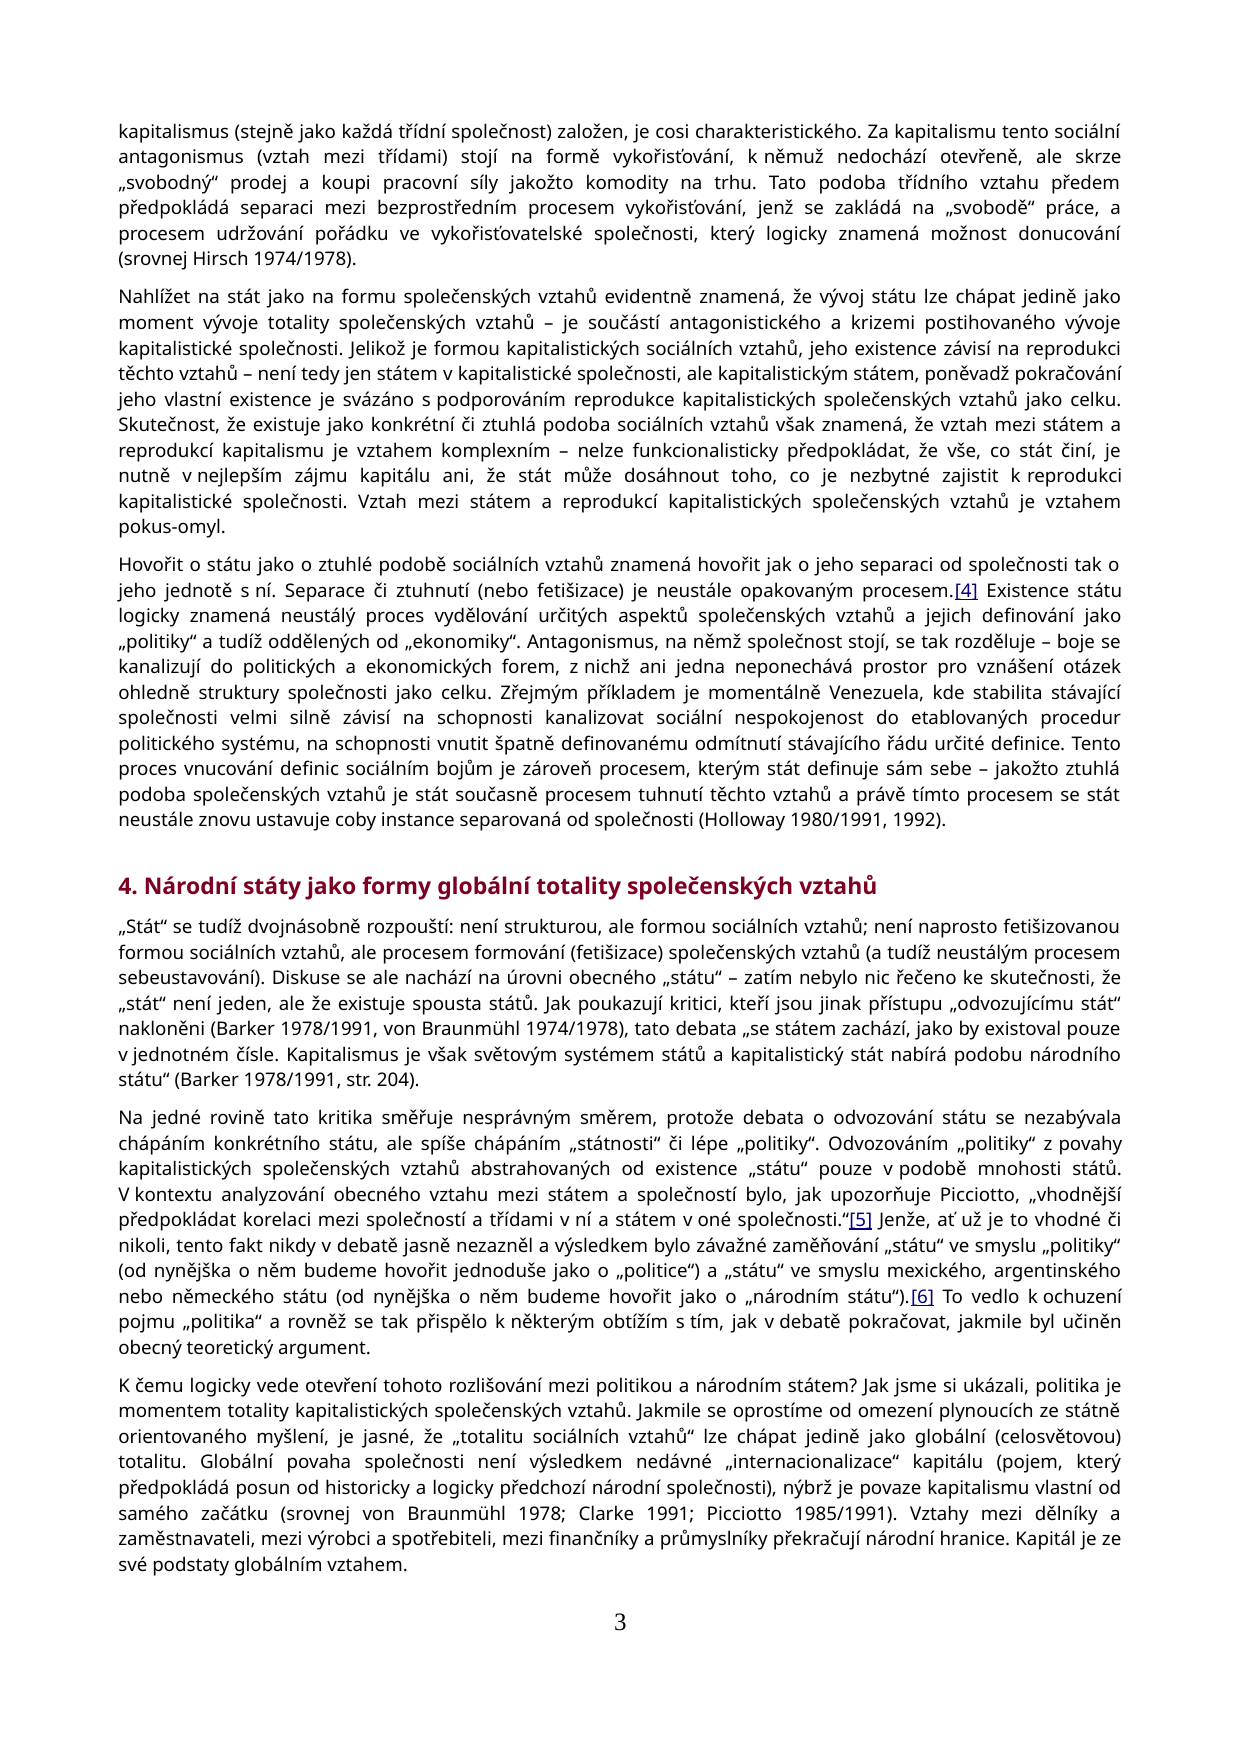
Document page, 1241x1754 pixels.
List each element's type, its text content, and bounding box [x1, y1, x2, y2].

text K čemu logicky vede otevření tohoto rozlišování mezi politikou a národním státem? Jak jsme si ukázali, politika je momentem totality kapitalistických společenských vztahů. Jakmile se oprostíme od omezení plynoucích ze státně orientovaného myšlení, je jasné, že „totalitu sociálních vztahů“ lze chápat jedině jako globální (celosvětovou) totalitu. Globální povaha společnosti není výsledkem nedávné „internacionalizace“ kapitálu (pojem, který předpokládá posun od historicky a logicky předchozí národní společnosti), nýbrž je povaze kapitalismu vlastní od samého začátku (srovnej von Braunmühl 1978; Clarke 1991; Picciotto 1985/1991). Vztahy mezi dělníky a zaměstnavateli, mezi výrobci a spotřebiteli, mezi finančníky a průmyslníky překračují národní hranice. Kapitál je ze své podstaty globálním vztahem. [118, 1372, 1122, 1576]
text kapitalismus (stejně jako každá třídní společnost) založen, je cosi charakteristického. Za kapitalismu tento sociální antagonismus (vztah mezi třídami) stojí na formě vykořisťování, k němuž nedochází otevřeně, ale skrze „svobodný“ prodej a koupi pracovní síly jakožto komodity na trhu. Tato podoba třídního vztahu předem předpokládá separaci mezi bezprostředním procesem vykořisťování, jenž se zakládá na „svobodě“ práce, a procesem udržování pořádku ve vykořisťovatelské společnosti, který logicky znamená možnost donucování (srovnej Hirsch 1974/1978). [118, 118, 1122, 271]
text „Stát“ se tudíž dvojnásobně rozpouští: není strukturou, ale formou sociálních vztahů; není naprosto fetišizovanou formou sociálních vztahů, ale procesem formování (fetišizace) společenských vztahů (a tudíž neustálým procesem sebeustavování). Diskuse se ale nachází na úrovni obecného „státu“ – zatím nebylo nic řečeno ke skutečnosti, že „stát“ není jeden, ale že existuje spousta států. Jak poukazují kritici, kteří jsou jinak přístupu „odvozujícímu stát“ nakloněni (Barker 1978/1991, von Braunmühl 1974/1978), tato debata „se státem zachází, jako by existoval pouze v jednotném čísle. Kapitalismus je však světovým systémem států a kapitalistický stát nabírá podobu národního státu“ (Barker 1978/1991, str. 204). [118, 913, 1122, 1092]
text Hovořit o státu jako o ztuhlé podobě sociálních vztahů znamená hovořit jak o jeho separaci od společnosti tak o jeho jednotě s ní. Separace či ztuhnutí (nebo fetišizace) je neustále opakovaným procesem.[4] Existence státu logicky znamená neustálý proces vydělování určitých aspektů společenských vztahů a jejich definování jako „politiky“ a tudíž oddělených od „ekonomiky“. Antagonismus, na němž společnost stojí, se tak rozděluje – boje se kanalizují do politických a ekonomických forem, z nichž ani jedna neponechává prostor pro vznášení otázek ohledně struktury společnosti jako celku. Zřejmým příkladem je momentálně Venezuela, kde stabilita stávající společnosti velmi silně závisí na schopnosti kanalizovat sociální nespokojenost do etablovaných procedur politického systému, na schopnosti vnutit špatně definovanému odmítnutí stávajícího řádu určité definice. Tento proces vnucování definic sociálním bojům je zároveň procesem, kterým stát definuje sám sebe – jakožto ztuhlá podoba společenských vztahů je stát současně procesem tuhnutí těchto vztahů a právě tímto procesem se stát neustále znovu ustavuje coby instance separovaná od společnosti (Holloway 1980/1991, 1992). [118, 551, 1122, 832]
subtitle 4. Národní státy jako formy globální totality společenských vztahů [118, 870, 1122, 901]
text Nahlížet na stát jako na formu společenských vztahů evidentně znamená, že vývoj státu lze chápat jedině jako moment vývoje totality společenských vztahů – je součástí antagonistického a krizemi postihovaného vývoje kapitalistické společnosti. Jelikož je formou kapitalistických sociálních vztahů, jeho existence závisí na reprodukci těchto vztahů – není tedy jen státem v kapitalistické společnosti, ale kapitalistickým státem, poněvadž pokračování jeho vlastní existence je svázáno s podporováním reprodukce kapitalistických společenských vztahů jako celku. Skutečnost, že existuje jako konkrétní či ztuhlá podoba sociálních vztahů však znamená, že vztah mezi státem a reprodukcí kapitalismu je vztahem komplexním – nelze funkcionalisticky předpokládat, že vše, co stát činí, je nutně v nejlepším zájmu kapitálu ani, že stát může dosáhnout toho, co je nezbytné zajistit k reprodukci kapitalistické společnosti. Vztah mezi státem a reprodukcí kapitalistických společenských vztahů je vztahem pokus-omyl. [118, 284, 1122, 539]
text Na jedné rovině tato kritika směřuje nesprávným směrem, protože debata o odvozování státu se nezabývala chápáním konkrétního státu, ale spíše chápáním „státnosti“ či lépe „politiky“. Odvozováním „politiky“ z povahy kapitalistických společenských vztahů abstrahovaných od existence „státu“ pouze v podobě mnohosti států. V kontextu analyzování obecného vztahu mezi státem a společností bylo, jak upozorňuje Picciotto, „vhodnější předpokládat korelaci mezi společností a třídami v ní a státem v oné společnosti.“[5] Jenže, ať už je to vhodné či nikoli, tento fakt nikdy v debatě jasně nezazněl a výsledkem bylo závažné zaměňování „státu“ ve smyslu „politiky“ (od nynějška o něm budeme hovořit jednoduše jako o „politice“) a „státu“ ve smyslu mexického, argentinského nebo německého státu (od nynějška o něm budeme hovořit jako o „národním státu“).[6] To vedlo k ochuzení pojmu „politika“ a rovněž se tak přispělo k některým obtížím s tím, jak v debatě pokračovat, jakmile byl učiněn obecný teoretický argument. [118, 1104, 1122, 1360]
